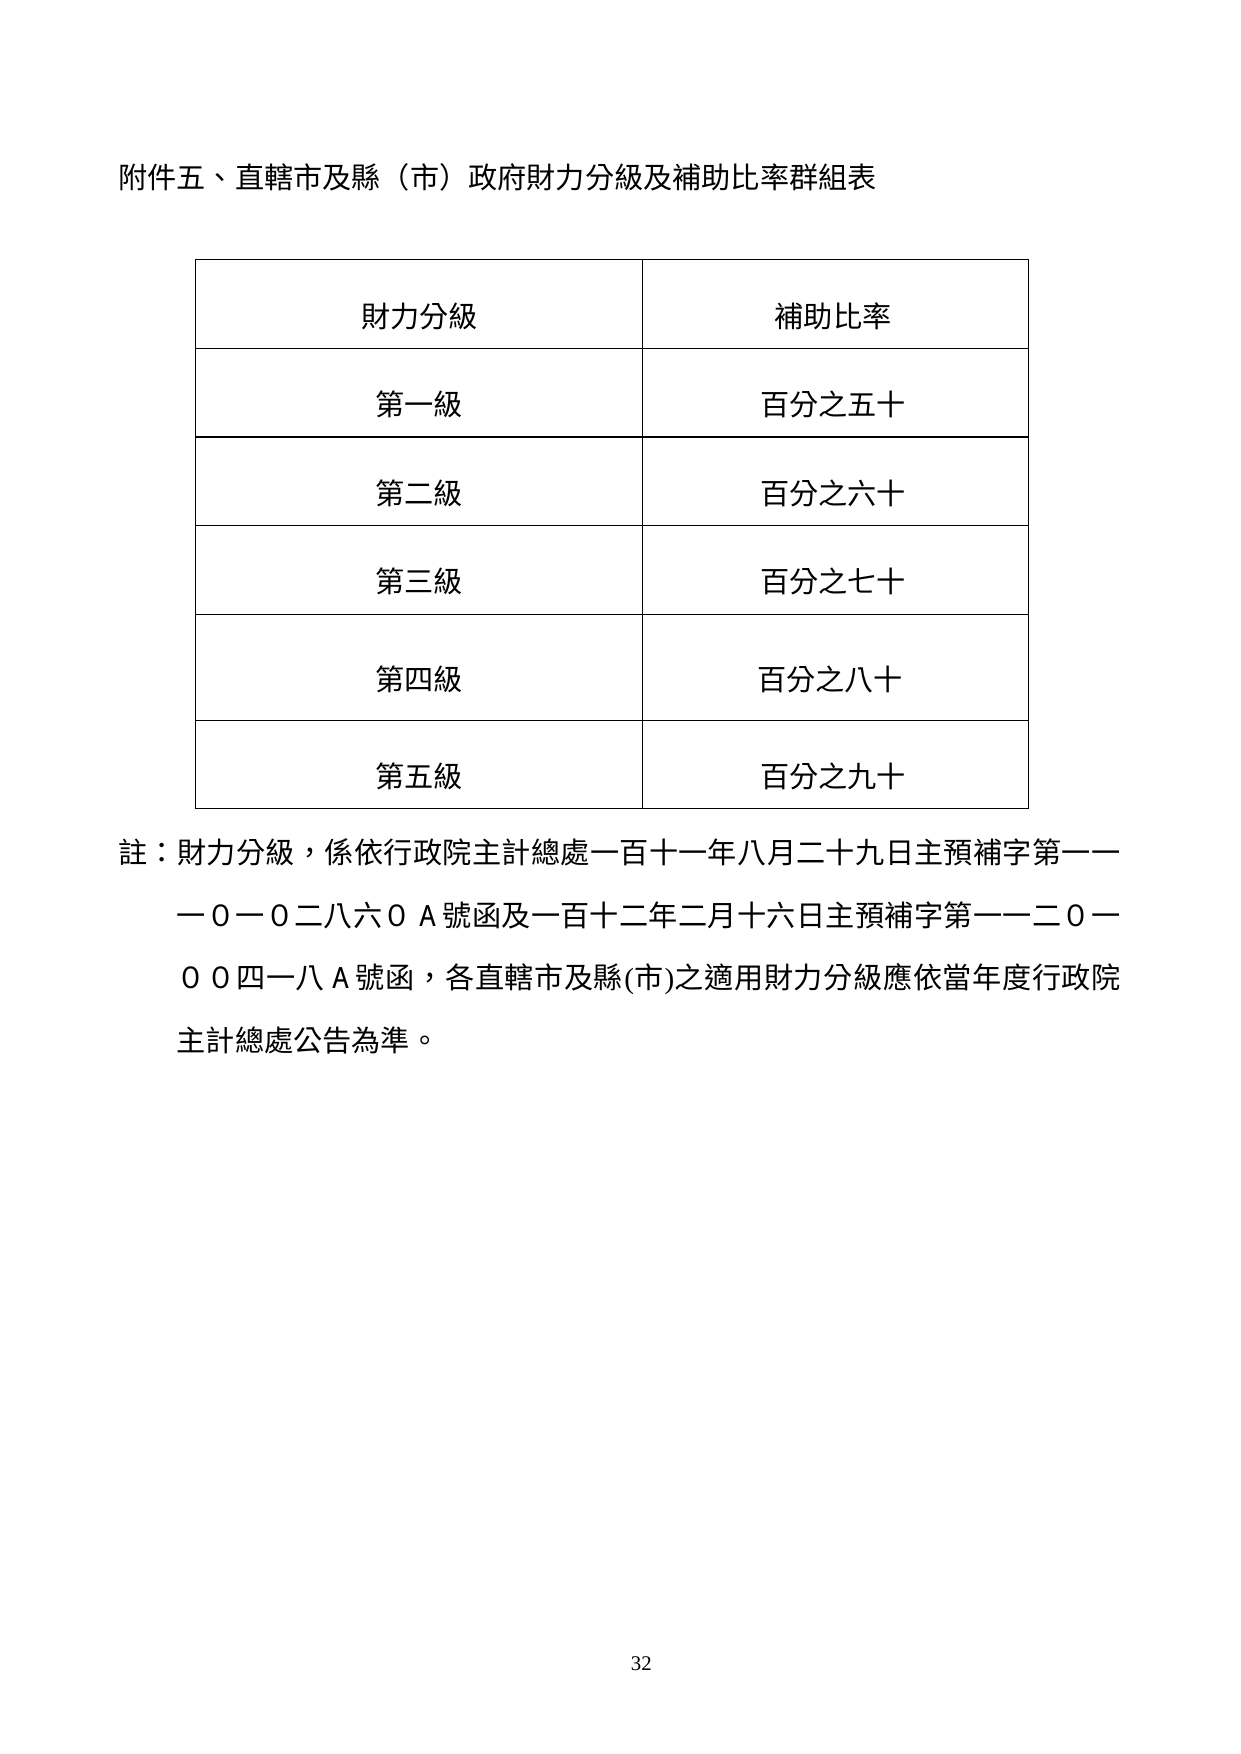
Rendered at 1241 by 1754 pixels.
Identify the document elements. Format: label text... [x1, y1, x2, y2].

table_cell 百分之七十 [643, 526, 1028, 613]
table_header 補助比率 [643, 260, 1028, 348]
table_cell 第五級 [196, 721, 642, 808]
table_cell 百分之九十 [643, 721, 1028, 808]
table_cell 第二級 [196, 438, 642, 525]
table_cell 百分之五十 [643, 349, 1028, 436]
table_cell 第三級 [196, 526, 642, 613]
table_cell 百分之六十 [643, 438, 1028, 525]
text 附件五、直轄市及縣（市）政府財力分級及補助比率群組表 [118, 134, 1122, 197]
table_cell 第一級 [196, 349, 642, 436]
table_cell 百分之八十 [643, 615, 1028, 720]
text 註：財力分級，係依行政院主計總處一百十一年八月二十九日主預補字第一一一０一０二八六０A號函及一百十二年二月十六日主預補字第一一二０一００四一八A號函，各直轄市及縣(市)之適用財力分級應依當年度行政院主計總處公告為準。 [118, 809, 1122, 1059]
table_cell 第四級 [196, 615, 642, 720]
table_header 財力分級 [196, 260, 642, 348]
